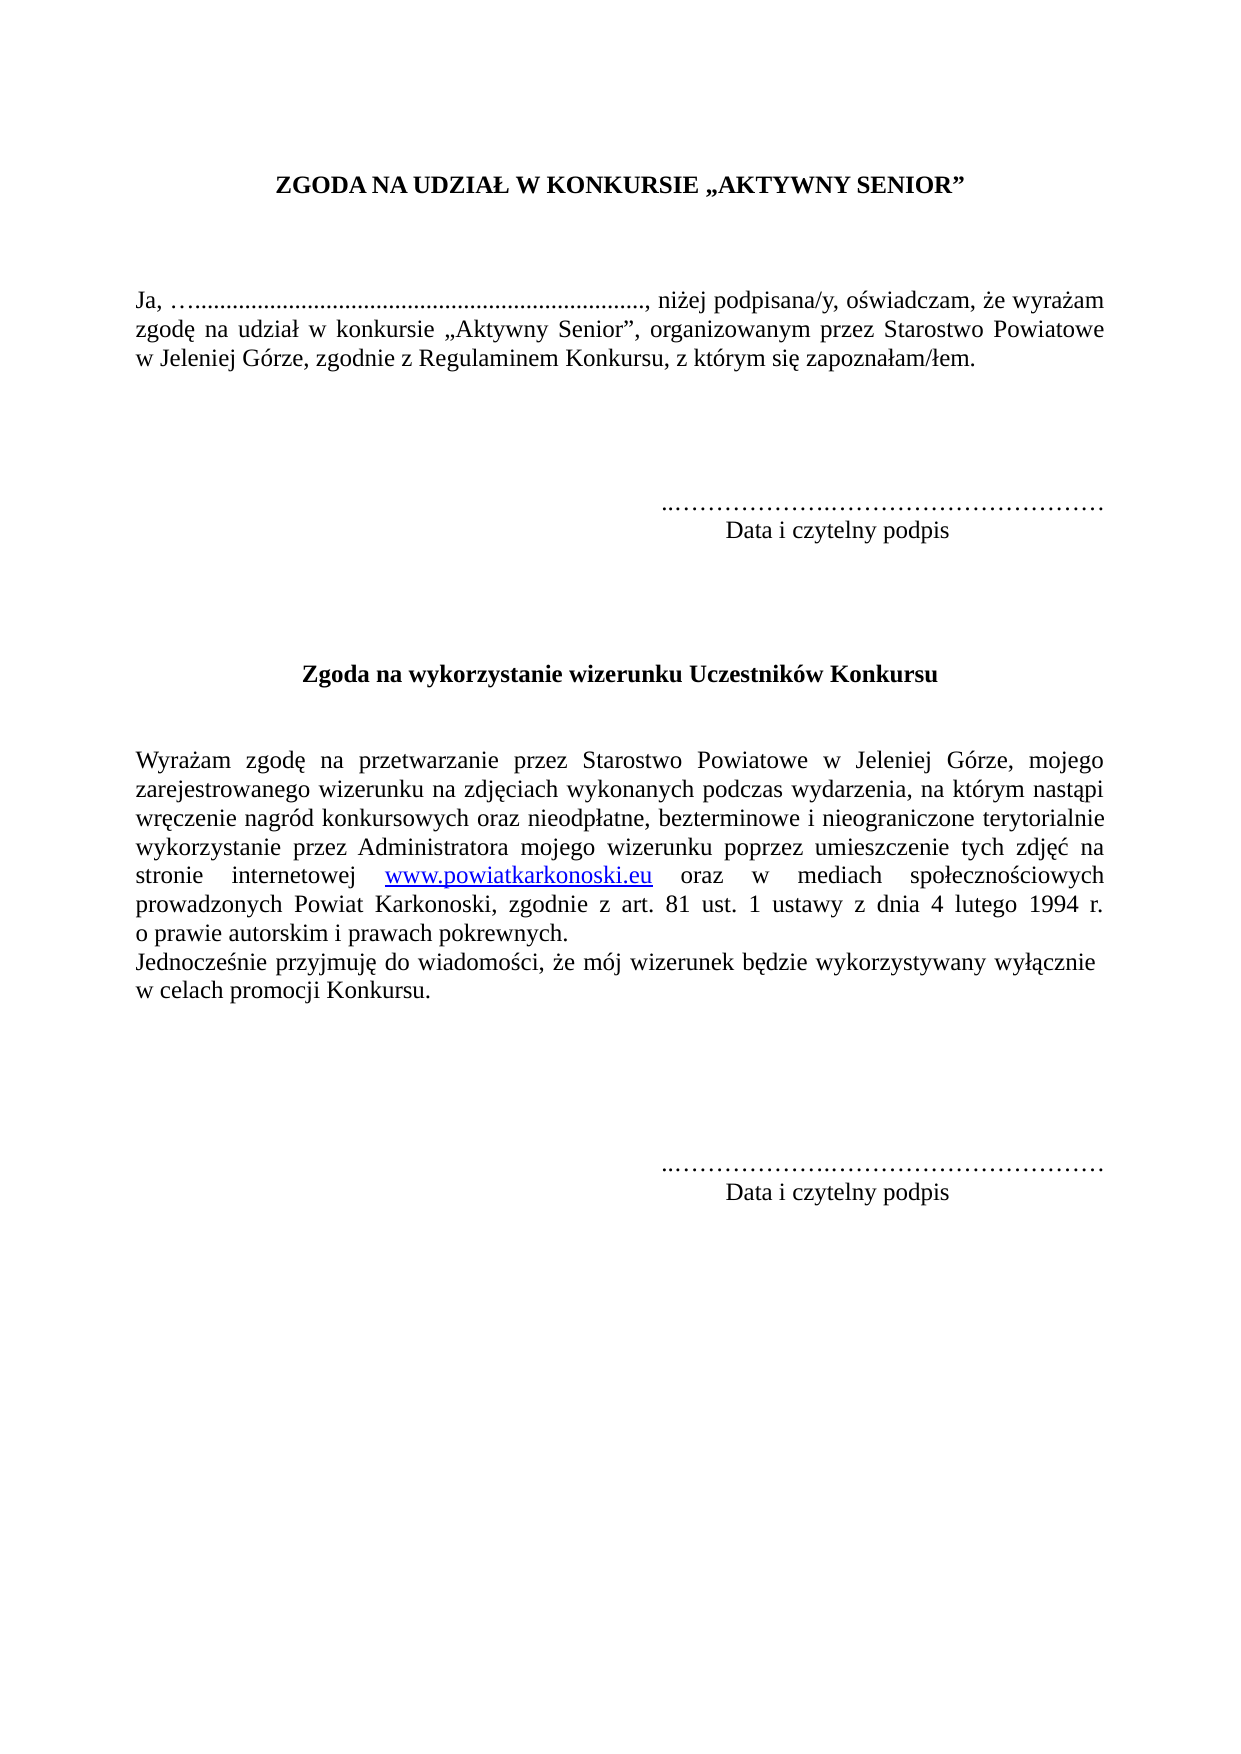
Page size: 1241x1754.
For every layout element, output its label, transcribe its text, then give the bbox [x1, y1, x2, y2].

text Data i czytelny podpis [652, 515, 1105, 544]
text Data i czytelny podpis [652, 1177, 1105, 1205]
text Jednocześnie przyjmuję do wiadomości, że mój wizerunek będzie wykorzystywany wyłącznie w celach promocji Konkursu. [135, 947, 1105, 1004]
text ..……………….…………………………… [135, 1148, 1105, 1177]
text ..……………….…………………………… [135, 487, 1105, 515]
text ZGODA NA UDZIAŁ W KONKURSIE „AKTYWNY SENIOR” [135, 170, 1105, 199]
text Ja, …........................................................................, niżej podpisana/y, oświadczam, że wyrażam zgodę na udział w konkursie „Aktywny Senior”, organizowanym przez Starostwo Powiatowe w Jeleniej Górze, zgodnie z Regulaminem Konkursu, z którym się zapoznałam/łem. [135, 285, 1105, 372]
text Wyrażam zgodę na przetwarzanie przez Starostwo Powiatowe w Jeleniej Górze, mojego zarejestrowanego wizerunku na zdjęciach wykonanych podczas wydarzenia, na którym nastąpi wręczenie nagród konkursowych oraz nieodpłatne, bezterminowe i nieograniczone terytorialnie wykorzystanie przez Administratora mojego wizerunku poprzez umieszczenie tych zdjęć na stronie internetowej www.powiatkarkonoski.eu oraz w mediach społecznościowych prowadzonych Powiat Karkonoski, zgodnie z art. 81 ust. 1 ustawy z dnia 4 lutego 1994 r. o prawie autorskim i prawach pokrewnych. [135, 745, 1105, 947]
text Zgoda na wykorzystanie wizerunku Uczestników Konkursu [135, 659, 1105, 688]
